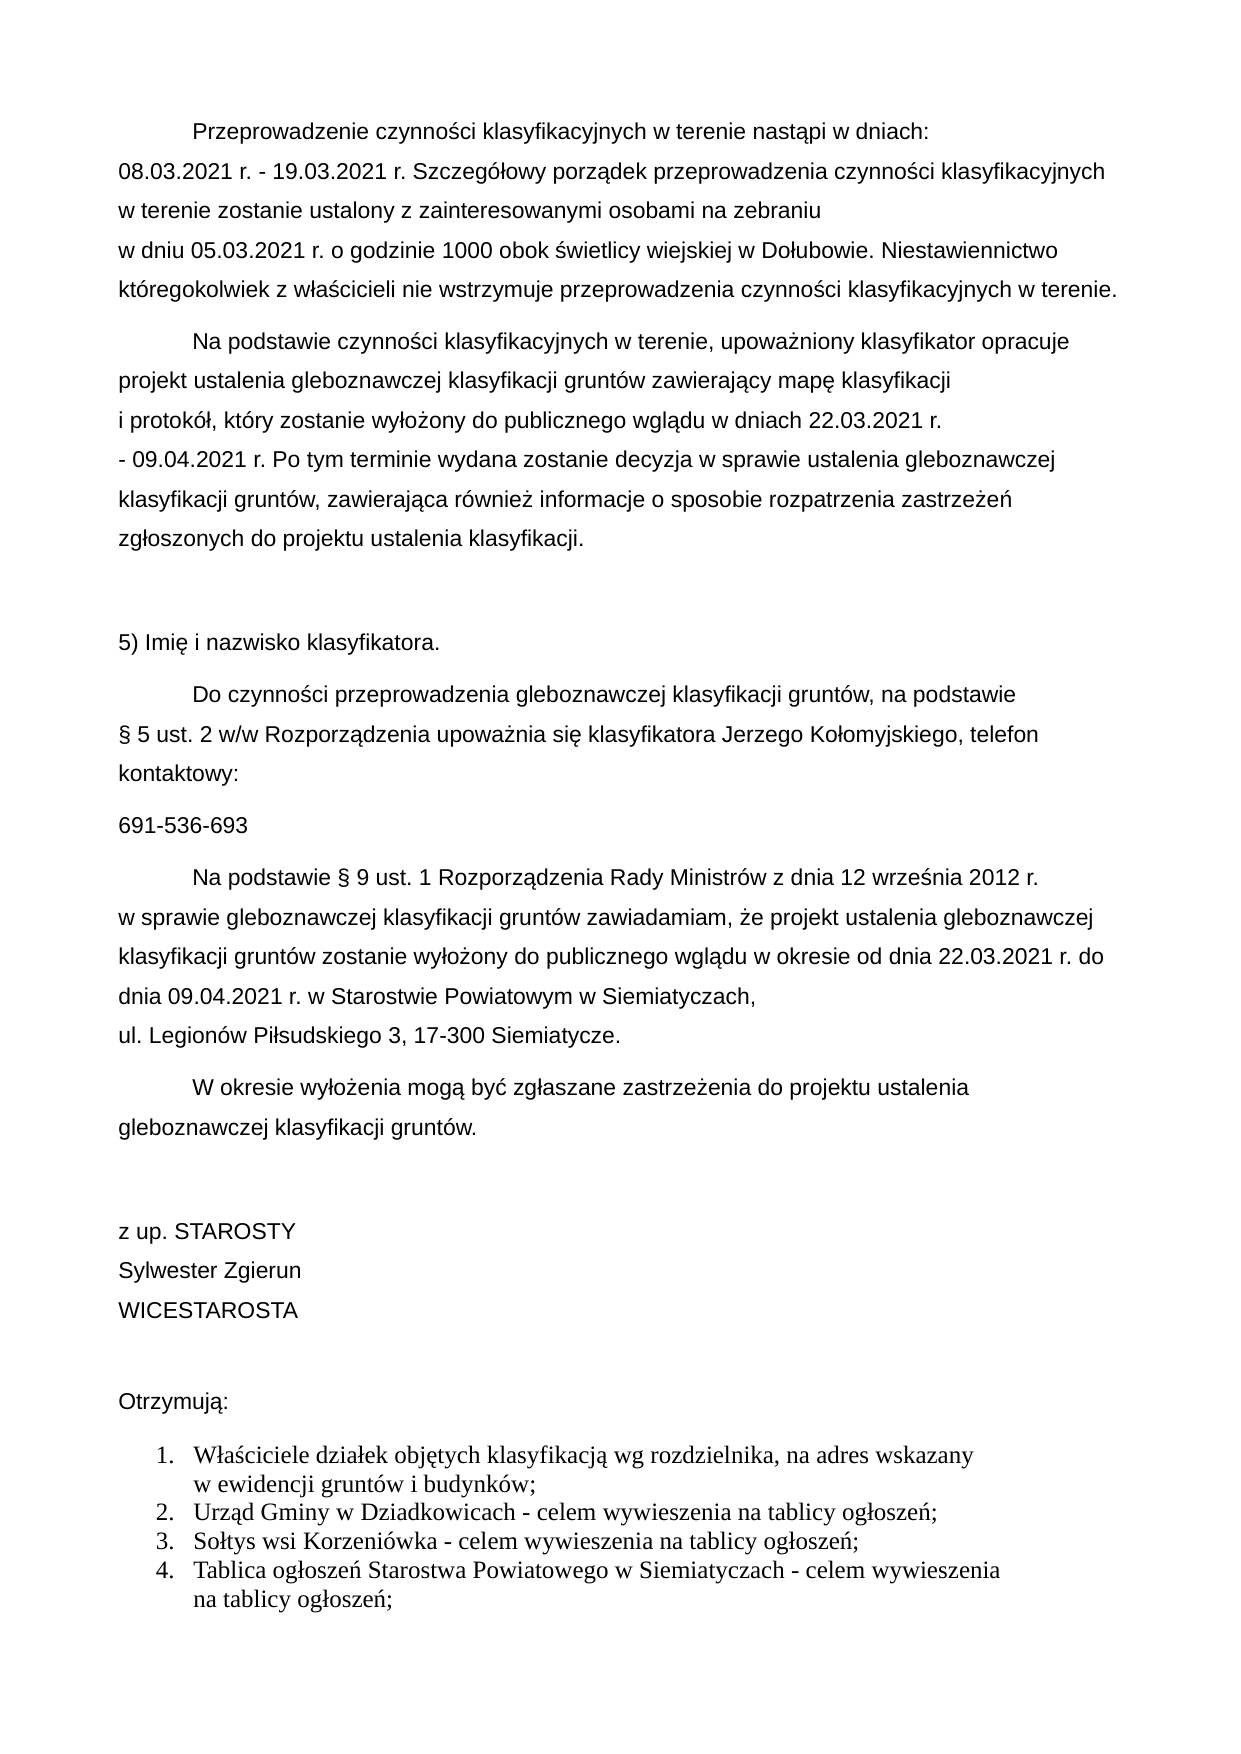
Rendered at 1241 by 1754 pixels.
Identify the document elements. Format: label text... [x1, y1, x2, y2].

text Otrzymują: [118, 1388, 1122, 1414]
text Przeprowadzenie czynności klasyfikacyjnych w terenie nastąpi w dniach: 08.03.2021 r. - 19.03.2021 r. Szczegółowy porządek przeprowadzenia czynności klasyfikacyjnych w terenie zostanie ustalony z zainteresowanymi osobami na zebraniu w dniu 05.03.2021 r. o godzinie 1000 obok świetlicy wiejskiej w Dołubowie. Niestawiennictwo któregokolwiek z właścicieli nie wstrzymuje przeprowadzenia czynności klasyfikacyjnych w terenie. [118, 118, 1122, 302]
text W okresie wyłożenia mogą być zgłaszane zastrzeżenia do projektu ustalenia gleboznawczej klasyfikacji gruntów. [118, 1074, 1122, 1140]
text Do czynności przeprowadzenia gleboznawczej klasyfikacji gruntów, na podstawie § 5 ust. 2 w/w Rozporządzenia upoważnia się klasyfikatora Jerzego Kołomyjskiego, telefon kontaktowy: [118, 681, 1122, 787]
list Urząd Gminy w Dziadkowicach - celem wywieszenia na tablicy ogłoszeń; [156, 1497, 1122, 1526]
text WICESTAROSTA [118, 1297, 1122, 1323]
text Na podstawie § 9 ust. 1 Rozporządzenia Rady Ministrów z dnia 12 września 2012 r. w sprawie gleboznawczej klasyfikacji gruntów zawiadamiam, że projekt ustalenia gleboznawczej klasyfikacji gruntów zostanie wyłożony do publicznego wglądu w okresie od dnia 22.03.2021 r. do dnia 09.04.2021 r. w Starostwie Powiatowym w Siemiatyczach, ul. Legionów Piłsudskiego 3, 17-300 Siemiatycze. [118, 864, 1122, 1048]
text Sylwester Zgierun [118, 1257, 1122, 1283]
text 691-536-693 [118, 812, 1122, 839]
list Tablica ogłoszeń Starostwa Powiatowego w Siemiatyczach - celem wywieszenia na tablicy ogłoszeń; [156, 1555, 1122, 1612]
text z up. STAROSTY [118, 1218, 1122, 1244]
list Sołtys wsi Korzeniówka - celem wywieszenia na tablicy ogłoszeń; [156, 1526, 1122, 1555]
text Na podstawie czynności klasyfikacyjnych w terenie, upoważniony klasyfikator opracuje projekt ustalenia gleboznawczej klasyfikacji gruntów zawierający mapę klasyfikacji i protokół, który zostanie wyłożony do publicznego wglądu w dniach 22.03.2021 r. - 09.04.2021 r. Po tym terminie wydana zostanie decyzja w sprawie ustalenia gleboznawczej klasyfikacji gruntów, zawierająca również informacje o sposobie rozpatrzenia zastrzeżeń zgłoszonych do projektu ustalenia klasyfikacji. [118, 328, 1122, 552]
text 5) Imię i nazwisko klasyfikatora. [118, 629, 1122, 656]
list Właściciele działek objętych klasyfikacją wg rozdzielnika, na adres wskazany w ewidencji gruntów i budynków; [156, 1440, 1122, 1497]
